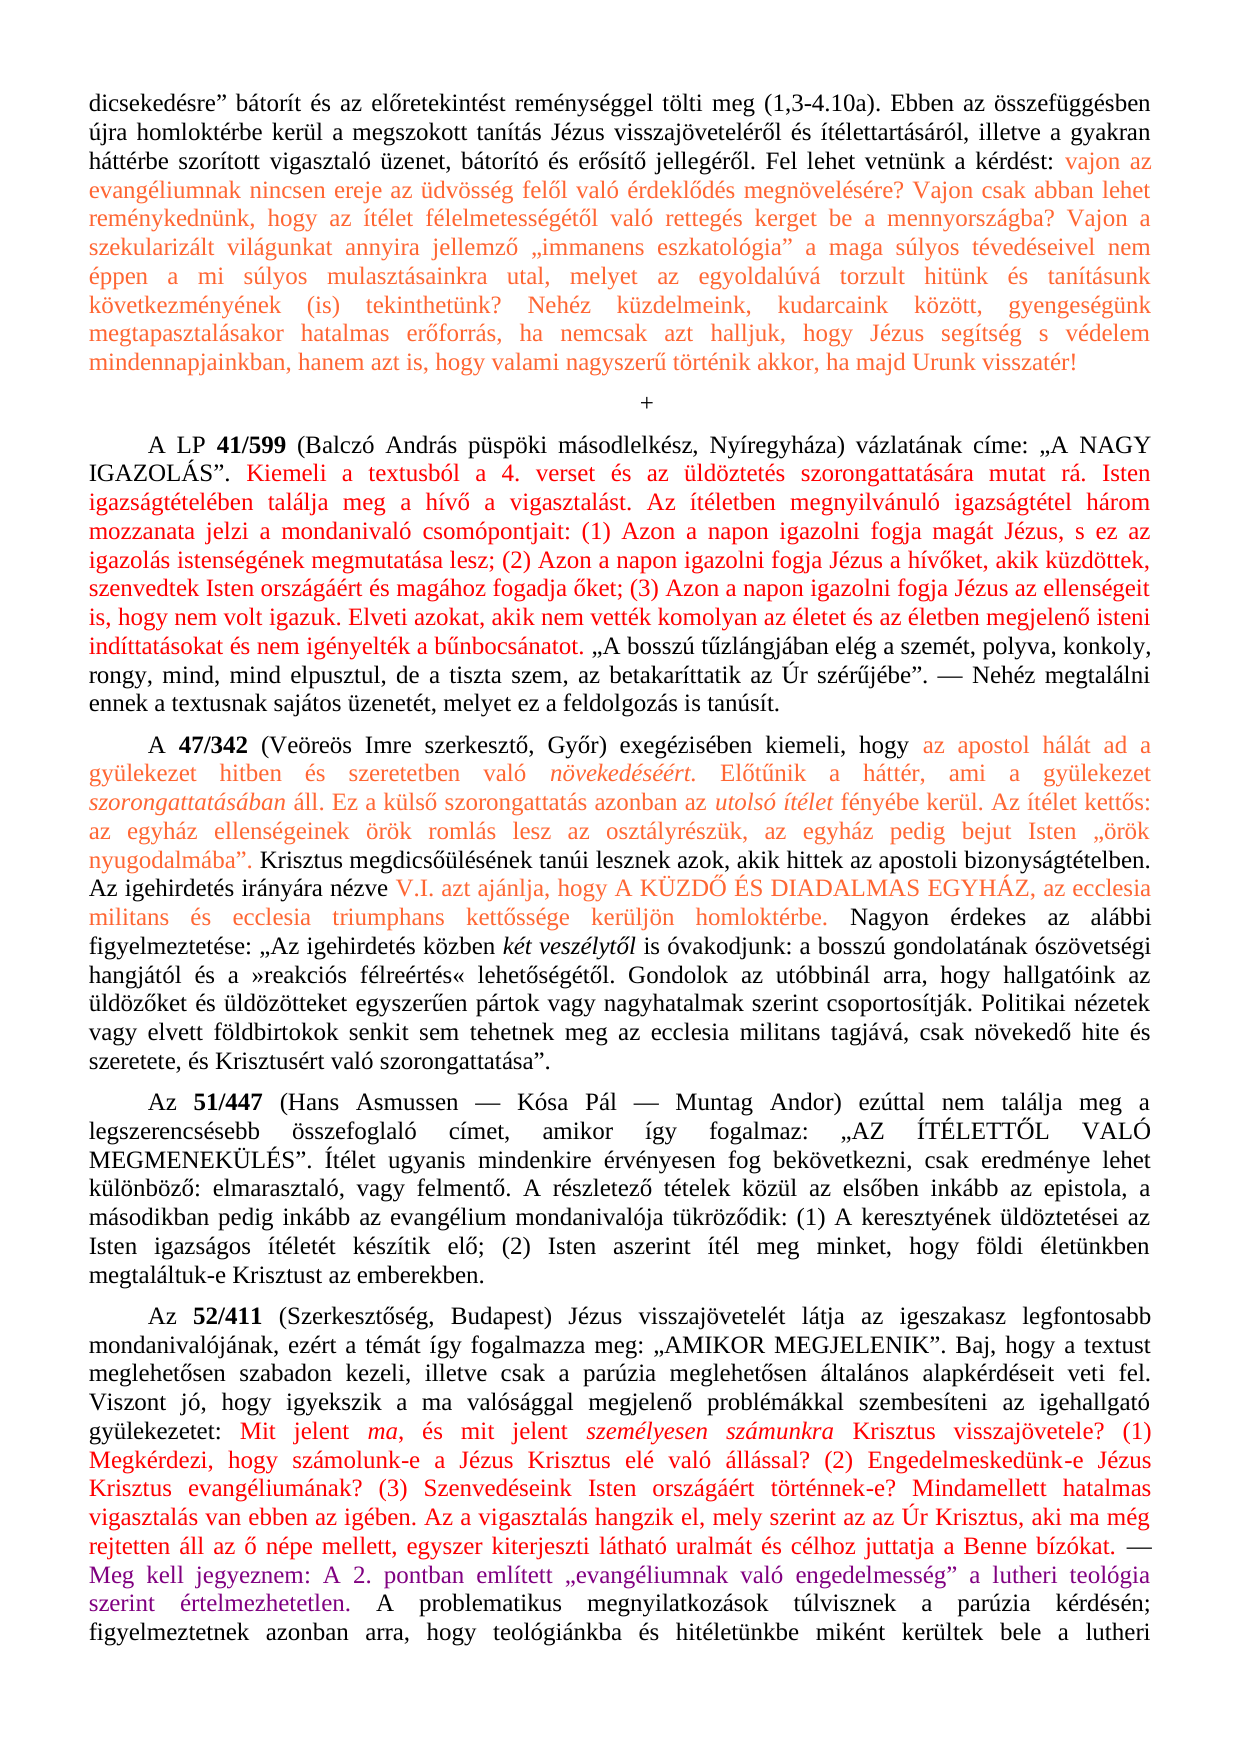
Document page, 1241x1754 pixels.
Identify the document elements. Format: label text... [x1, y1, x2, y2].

text A LP 41/599 (Balczó András püspöki másodlelkész, Nyíregyháza) vázlatának címe: „A NAGY IGAZOLÁS”. Kiemeli a textusból a 4. verset és az üldöztetés szorongattatására mutat rá. Isten igazságtételében találja meg a hívő a vigasztalást. Az ítéletben megnyilvánuló igazságtétel három mozzanata jelzi a mondanivaló csomópontjait: (1) Azon a napon igazolni fogja magát Jézus, s ez az igazolás istenségének megmutatása lesz; (2) Azon a napon igazolni fogja Jézus a hívőket, akik küzdöttek, szenvedtek Isten országáért és magához fogadja őket; (3) Azon a napon igazolni fogja Jézus az ellenségeit is, hogy nem volt igazuk. Elveti azokat, akik nem vették komolyan az életet és az életben megjelenő isteni indíttatásokat és nem igényelték a bűnbocsánatot. „A bosszú tűzlángjában elég a szemét, polyva, konkoly, rongy, mind, mind elpusztul, de a tiszta szem, az betakaríttatik az Úr szérűjébe”. ― Nehéz megtalálni ennek a textusnak sajátos üzenetét, melyet ez a feldolgozás is tanúsít. [88, 430, 1152, 717]
text Az 51/447 (Hans Asmussen ― Kósa Pál ― Muntag Andor) ezúttal nem találja meg a legszerencsésebb összefoglaló címet, amikor így fogalmaz: „AZ ÍTÉLETTŐL VALÓ MEGMENEKÜLÉS”. Ítélet ugyanis mindenkire érvényesen fog bekövetkezni, csak eredménye lehet különböző: elmarasztaló, vagy felmentő. A részletező tételek közül az elsőben inkább az epistola, a másodikban pedig inkább az evangélium mondanivalója tükröződik: (1) A keresztyének üldöztetései az Isten igazságos ítéletét készítik elő; (2) Isten aszerint ítél meg minket, hogy földi életünkben megtaláltuk‑e Krisztust az emberekben. [88, 1087, 1152, 1288]
text + [88, 388, 1152, 417]
text dicsekedésre” bátorít és az előretekintést reménységgel tölti meg (1,3-4.10a). Ebben az összefüggésben újra homloktérbe kerül a megszokott tanítás Jézus visszajöveteléről és ítélettartásáról, illetve a gyakran háttérbe szorított vigasztaló üzenet, bátorító és erősítő jellegéről. Fel lehet vetnünk a kérdést: vajon az evangéliumnak nincsen ereje az üdvösség felől való érdeklődés megnövelésére? Vajon csak abban lehet reménykednünk, hogy az ítélet félelmetességétől való rettegés kerget be a mennyországba? Vajon a szekularizált világunkat annyira jellemző „immanens eszkatológia” a maga súlyos tévedéseivel nem éppen a mi súlyos mulasztásainkra utal, melyet az egyoldalúvá torzult hitünk és tanításunk következményének (is) tekinthetünk? Nehéz küzdelmeink, kudarcaink között, gyengeségünk megtapasztalásakor hatalmas erőforrás, ha nemcsak azt halljuk, hogy Jézus segítség s védelem mindennapjainkban, hanem azt is, hogy valami nagyszerű történik akkor, ha majd Urunk visszatér! [88, 88, 1152, 376]
text A 47/342 (Veöreös Imre szerkesztő, Győr) exegézisében kiemeli, hogy az apostol hálát ad a gyülekezet hitben és szeretetben való növekedéséért. Előtűnik a háttér, ami a gyülekezet szorongattatásában áll. Ez a külső szorongattatás azonban az utolsó ítélet fényébe kerül. Az ítélet kettős: az egyház ellenségeinek örök romlás lesz az osztályrészük, az egyház pedig bejut Isten „örök nyugodalmába”. Krisztus megdicsőülésének tanúi lesznek azok, akik hittek az apostoli bizonyságtételben. Az igehirdetés irányára nézve V.I. azt ajánlja, hogy A KÜZDŐ ÉS DIADALMAS EGYHÁZ, az ecclesia militans és ecclesia triumphans kettőssége kerüljön homloktérbe. Nagyon érdekes az alábbi figyelmeztetése: „Az igehirdetés közben két veszélytől is óvakodjunk: a bosszú gondolatának ószövetségi hangjától és a »reakciós félreértés« lehetőségétől. Gondolok az utóbbinál arra, hogy hallgatóink az üldözőket és üldözötteket egyszerűen pártok vagy nagyhatalmak szerint csoportosítják. Politikai nézetek vagy elvett földbirtokok senkit sem tehetnek meg az ecclesia militans tagjává, csak növekedő hite és szeretete, és Krisztusért való szorongattatása”. [88, 730, 1152, 1075]
text Az 52/411 (Szerkesztőség, Budapest) Jézus visszajövetelét látja az igeszakasz legfontosabb mondanivalójának, ezért a témát így fogalmazza meg: „AMIKOR MEGJELENIK”. Baj, hogy a textust meglehetősen szabadon kezeli, illetve csak a parúzia meglehetősen általános alapkérdéseit veti fel. Viszont jó, hogy igyekszik a ma valósággal megjelenő problémákkal szembesíteni az igehallgató gyülekezetet: Mit jelent ma, és mit jelent személyesen számunkra Krisztus visszajövetele? (1) Megkérdezi, hogy számolunk‑e a Jézus Krisztus elé való állással? (2) Engedelmeskedünk‑e Jézus Krisztus evangéliumának? (3) Szenvedéseink Isten országáért történnek‑e? Mindamellett hatalmas vigasztalás van ebben az igében. Az a vigasztalás hangzik el, mely szerint az az Úr Krisztus, aki ma még rejtetten áll az ő népe mellett, egyszer kiterjeszti látható uralmát és célhoz juttatja a Benne bízókat. ― Meg kell jegyeznem: A 2. pontban említett „evangéliumnak való engedelmesség” a lutheri teológia szerint értelmezhetetlen. A problematikus megnyilatkozások túlvisznek a parúzia kérdésén; figyelmeztetnek azonban arra, hogy teológiánkba és hitéletünkbe miként kerültek bele a lutheri [88, 1301, 1152, 1646]
